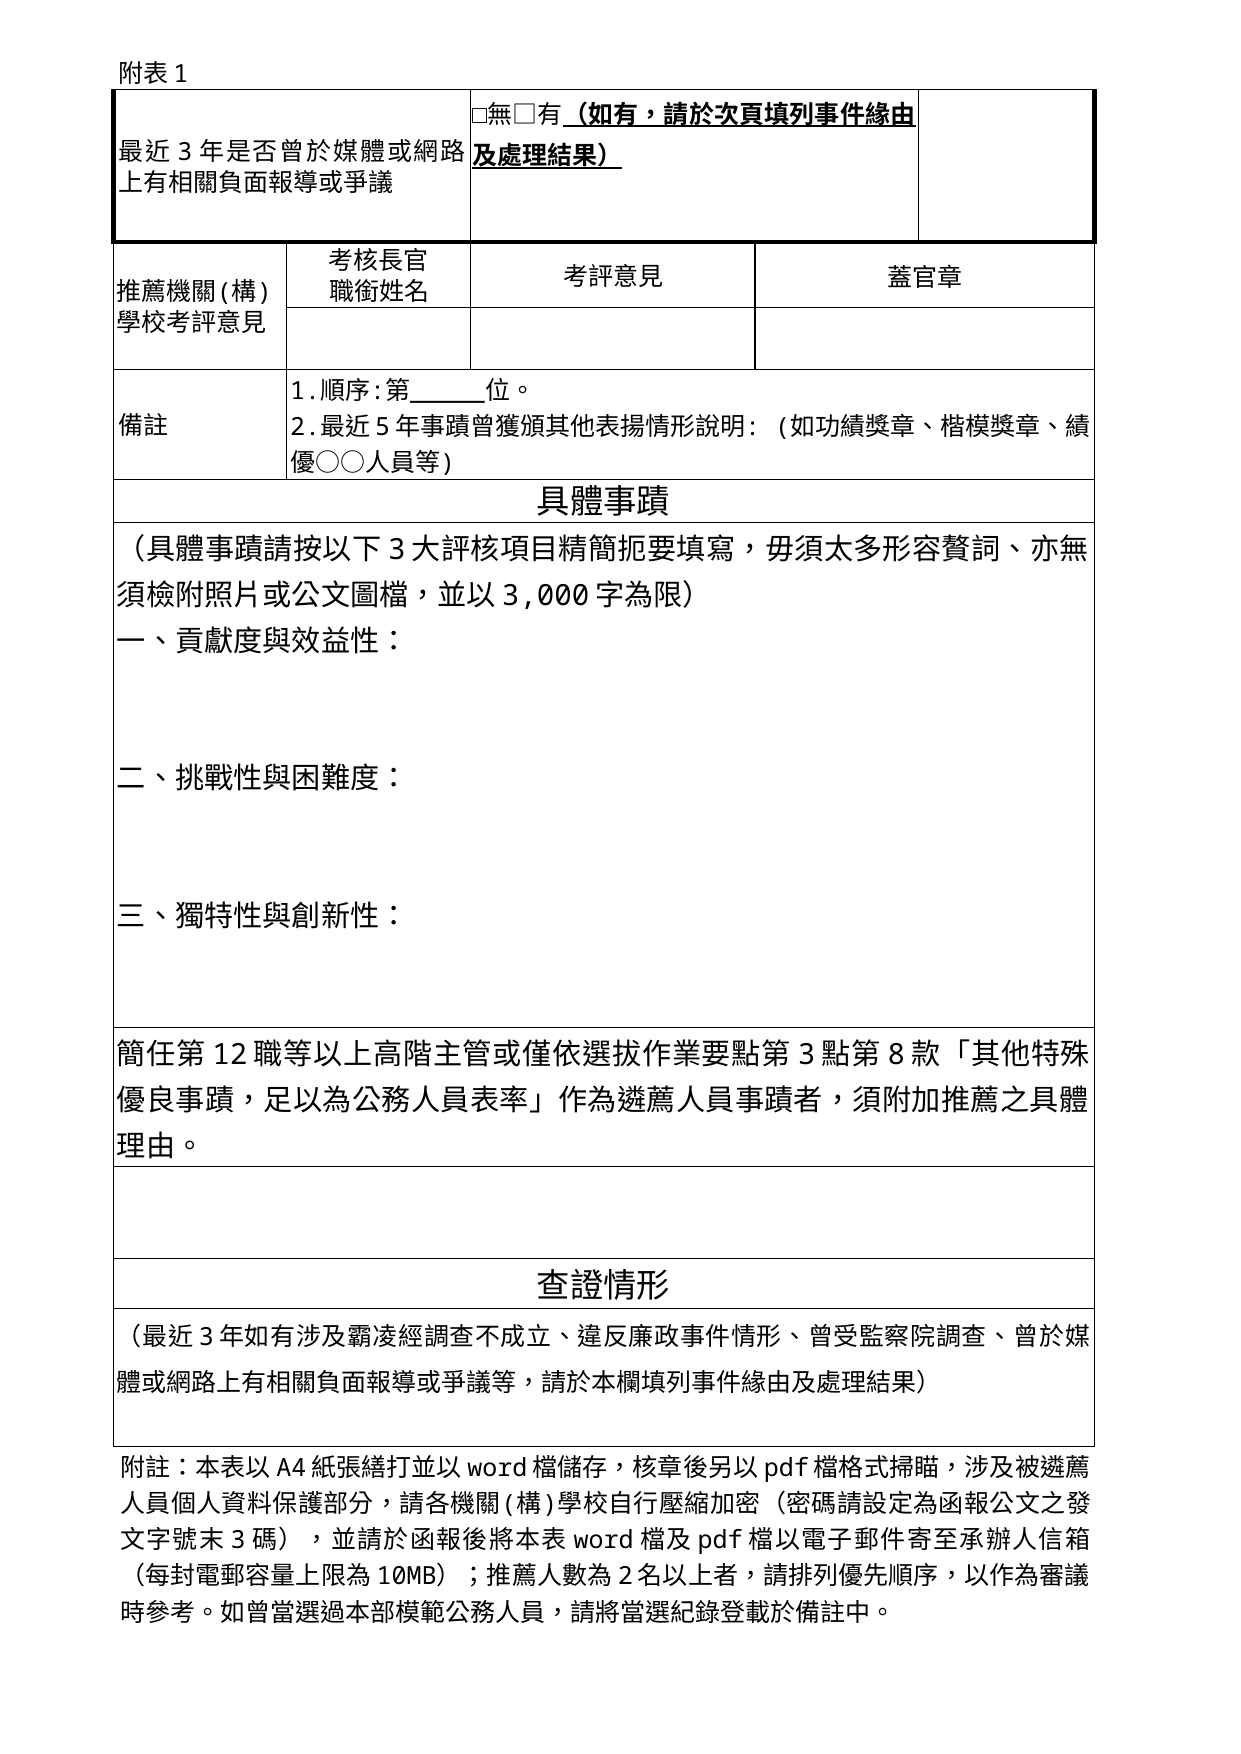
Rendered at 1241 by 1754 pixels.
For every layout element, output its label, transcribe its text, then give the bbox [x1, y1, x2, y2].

table_cell □無□有（如有，請於次頁填列事件緣由及處理結果） [471, 90, 918, 239]
table_cell 推薦機關(構)學校考評意見 [114, 244, 286, 369]
table_cell （具體事蹟請按以下3大評核項目精簡扼要填寫，毋須太多形容贅詞、亦無須檢附照片或公文圖檔，並以3,000字為限） 一、貢獻度與效益性： 二、挑戰性與困難度： 三、獨特性與創新性： [114, 523, 1094, 1027]
table_cell [756, 308, 1094, 369]
table_cell （最近3年如有涉及霸凌經調查不成立、違反廉政事件情形、曾受監察院調查、曾於媒體或網路上有相關負面報導或爭議等，請於本欄填列事件緣由及處理結果） [114, 1309, 1094, 1446]
table_cell [114, 1167, 1094, 1258]
table_cell [287, 308, 470, 369]
table_cell 查證情形 [114, 1259, 1094, 1307]
table_cell [471, 308, 754, 369]
table_cell [919, 90, 1092, 239]
table_cell 簡任第12職等以上高階主管或僅依選拔作業要點第3點第8款「其他特殊優良事蹟，足以為公務人員表率」作為遴薦人員事蹟者，須附加推薦之具體理由。 [114, 1028, 1094, 1166]
text 附註：本表以A4紙張繕打並以word檔儲存，核章後另以pdf檔格式掃瞄，涉及被遴薦人員個人資料保護部分，請各機關(構)學校自行壓縮加密（密碼請設定為函報公文之發文字號末3碼），並請於函報後將本表word檔及pdf檔以電子郵件寄至承辦人信箱（每封電郵容量上限為10MB）；推薦人數為2名以上者，請排列優先順序，以作為審議時參考。如曾當選過本部模範公務人員，請將當選紀錄登載於備註中。 [120, 1447, 1091, 1628]
table_cell 考評意見 [471, 244, 754, 307]
table_cell 備註 [114, 370, 286, 479]
table_cell 1.順序:第_____位。 2.最近5年事蹟曾獲頒其他表揚情形說明: (如功績獎章、楷模獎章、績優○○人員等) [287, 370, 1094, 479]
table_cell 最近3年是否曾於媒體或網路上有相關負面報導或爭議 [116, 90, 470, 239]
table_cell 具體事蹟 [114, 480, 1094, 522]
table_cell 考核長官 職銜姓名 [287, 244, 470, 307]
table_cell 蓋官章 [756, 244, 1094, 307]
